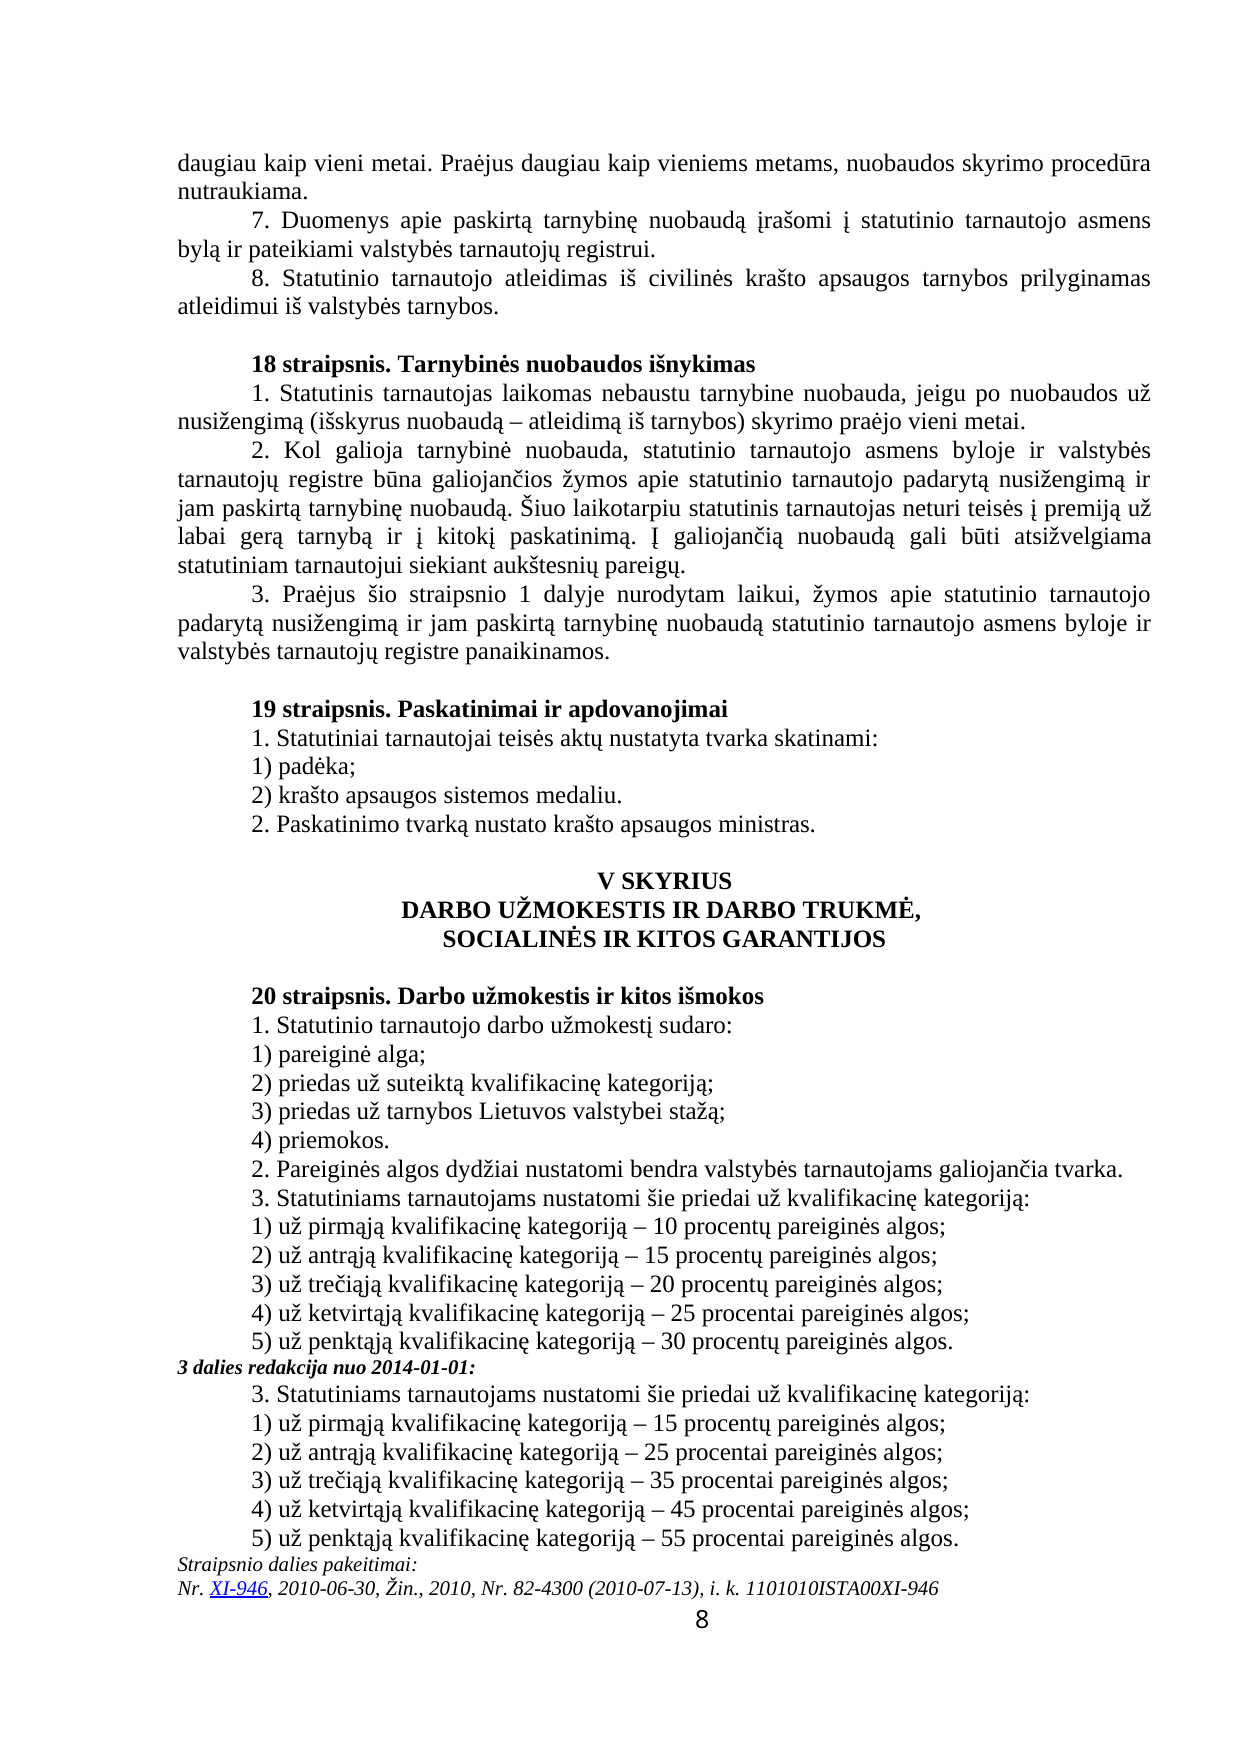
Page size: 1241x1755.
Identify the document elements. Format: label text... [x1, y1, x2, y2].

text 5) už penktąją kvalifikacinę kategoriją – 30 procentų pareiginės algos. [177, 1326, 1152, 1355]
text 2) už antrąją kvalifikacinę kategoriją – 25 procentai pareiginės algos; [177, 1437, 1152, 1465]
text 1. Statutinis tarnautojas laikomas nebaustu tarnybine nuobauda, jeigu po nuobaudos už nusižengimą (išskyrus nuobaudą – atleidimą iš tarnybos) skyrimo praėjo vieni metai. [177, 378, 1152, 435]
text 20 straipsnis. Darbo užmokestis ir kitos išmokos [177, 981, 1152, 1010]
text 3) už trečiąją kvalifikacinę kategoriją – 20 procentų pareiginės algos; [177, 1269, 1152, 1298]
text 2. Paskatinimo tvarką nustato krašto apsaugos ministras. [177, 809, 1152, 838]
text 3 dalies redakcija nuo 2014-01-01: [177, 1355, 1152, 1379]
text 1) pareiginė alga; [177, 1039, 1152, 1068]
text 3. Statutiniams tarnautojams nustatomi šie priedai už kvalifikacinę kategoriją: [177, 1379, 1152, 1408]
text 3. Statutiniams tarnautojams nustatomi šie priedai už kvalifikacinę kategoriją: [177, 1183, 1152, 1211]
text 3) priedas už tarnybos Lietuvos valstybei stažą; [177, 1096, 1152, 1125]
text 3) už trečiąją kvalifikacinę kategoriją – 35 procentai pareiginės algos; [177, 1465, 1152, 1494]
text 2) priedas už suteiktą kvalifikacinę kategoriją; [177, 1068, 1152, 1096]
text 1. Statutiniai tarnautojai teisės aktų nustatyta tvarka skatinami: [177, 723, 1152, 751]
text 1) padėka; [177, 751, 1152, 780]
text 4) priemokos. [177, 1125, 1152, 1154]
text 18 straipsnis. Tarnybinės nuobaudos išnykimas [177, 349, 1152, 378]
text daugiau kaip vieni metai. Praėjus daugiau kaip vieniems metams, nuobaudos skyrimo procedūra nutraukiama. [177, 148, 1152, 205]
text 2) krašto apsaugos sistemos medaliu. [177, 780, 1152, 809]
text 1) už pirmąją kvalifikacinę kategoriją – 15 procentų pareiginės algos; [177, 1408, 1152, 1437]
text 2. Kol galioja tarnybinė nuobauda, statutinio tarnautojo asmens byloje ir valstybės tarnautojų registre būna galiojančios žymos apie statutinio tarnautojo padarytą nusižengimą ir jam paskirtą tarnybinę nuobaudą. Šiuo laikotarpiu statutinis tarnautojas neturi teisės į premiją už labai gerą tarnybą ir į kitokį paskatinimą. Į galiojančią nuobaudą gali būti atsižvelgiama statutiniam tarnautojui siekiant aukštesnių pareigų. [177, 435, 1152, 579]
text 3. Praėjus šio straipsnio 1 dalyje nurodytam laikui, žymos apie statutinio tarnautojo padarytą nusižengimą ir jam paskirtą tarnybinę nuobaudą statutinio tarnautojo asmens byloje ir valstybės tarnautojų registre panaikinamos. [177, 579, 1152, 665]
text 2) už antrąją kvalifikacinę kategoriją – 15 procentų pareiginės algos; [177, 1240, 1152, 1269]
text 5) už penktąją kvalifikacinę kategoriją – 55 procentai pareiginės algos. [177, 1523, 1152, 1552]
text 8. Statutinio tarnautojo atleidimas iš civilinės krašto apsaugos tarnybos prilyginamas atleidimui iš valstybės tarnybos. [177, 263, 1152, 320]
text Nr. XI-946, 2010-06-30, Žin., 2010, Nr. 82-4300 (2010-07-13), i. k. 1101010ISTA00XI-946 [177, 1576, 1152, 1600]
text 7. Duomenys apie paskirtą tarnybinę nuobaudą įrašomi į statutinio tarnautojo asmens bylą ir pateikiami valstybės tarnautojų registrui. [177, 205, 1152, 263]
text 1. Statutinio tarnautojo darbo užmokestį sudaro: [177, 1010, 1152, 1039]
text 19 straipsnis. Paskatinimai ir apdovanojimai [177, 694, 1152, 723]
text V SKYRIUS [177, 866, 1152, 895]
text DARBO UŽMOKESTIS IR DARBO TRUKMĖ, SOCIALINĖS IR KITOS GARANTIJOS [177, 895, 1152, 953]
text 1) už pirmąją kvalifikacinę kategoriją – 10 procentų pareiginės algos; [177, 1211, 1152, 1240]
text 4) už ketvirtąją kvalifikacinę kategoriją – 45 procentai pareiginės algos; [177, 1494, 1152, 1523]
text Straipsnio dalies pakeitimai: [177, 1552, 1152, 1576]
text 4) už ketvirtąją kvalifikacinę kategoriją – 25 procentai pareiginės algos; [177, 1298, 1152, 1326]
text 2. Pareiginės algos dydžiai nustatomi bendra valstybės tarnautojams galiojančia tvarka. [177, 1154, 1152, 1183]
